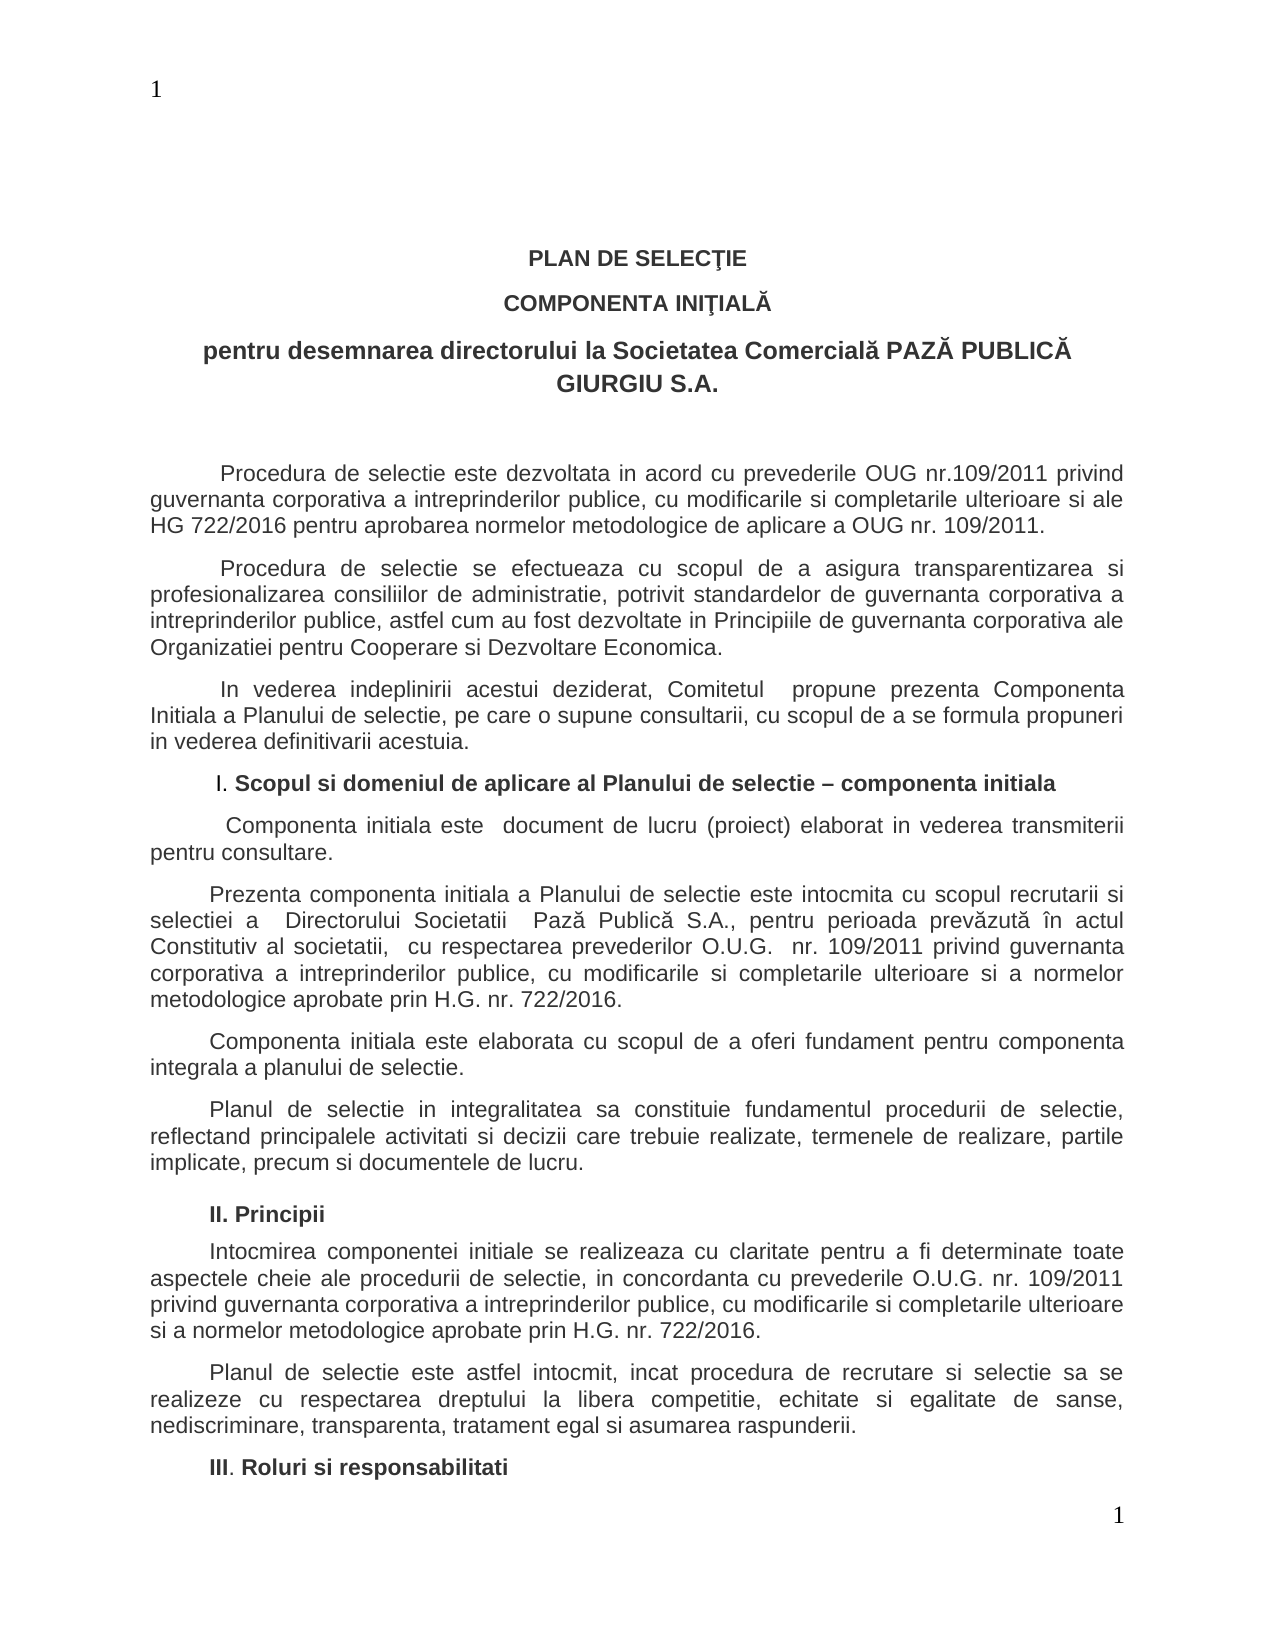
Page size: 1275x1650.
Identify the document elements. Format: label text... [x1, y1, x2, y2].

text In vederea indeplinirii acestui deziderat, Comitetul propune prezenta Componenta Initiala a Planului de selectie, pe care o supune consultarii, cu scopul de a se formula propuneri in vederea definitivarii acestuia. [150, 676, 1125, 754]
text Procedura de selectie se efectueaza cu scopul de a asigura transparentizarea si profesionalizarea consiliilor de administratie, potrivit standardelor de guvernanta corporativa a intreprinderilor publice, astfel cum au fost dezvoltate in Principiile de guvernanta corporativa ale Organizatiei pentru Cooperare si Dezvoltare Economica. [150, 554, 1125, 660]
text Prezenta componenta initiala a Planului de selectie este intocmita cu scopul recrutarii si selectiei a Directorului Societatii Pază Publică S.A., pentru perioada prevăzută în actul Constitutiv al societatii, cu respectarea prevederilor O.U.G. nr. 109/2011 privind guvernanta corporativa a intreprinderilor publice, cu modificarile si completarile ulterioare si a normelor metodologice aprobate prin H.G. nr. 722/2016. [150, 881, 1125, 1012]
text COMPONENTA INIŢIALĂ [150, 290, 1125, 317]
text Componenta initiala este elaborata cu scopul de a oferi fundament pentru componenta integrala a planului de selectie. [150, 1028, 1125, 1081]
text Planul de selectie este astfel intocmit, incat procedura de recrutare si selectie sa se realizeze cu respectarea dreptului la libera competitie, echitate si egalitate de sanse, nediscriminare, transparenta, tratament egal si asumarea raspunderii. [150, 1359, 1125, 1438]
text Procedura de selectie este dezvoltata in acord cu prevederile OUG nr.109/2011 privind guvernanta corporativa a intreprinderilor publice, cu modificarile si completarile ulterioare si ale HG 722/2016 pentru aprobarea normelor metodologice de aplicare a OUG nr. 109/2011. [150, 460, 1125, 539]
text I. Scopul si domeniul de aplicare al Planului de selectie – componenta initiala [150, 770, 1125, 797]
text PLAN DE SELECŢIE [150, 244, 1125, 271]
text Componenta initiala este document de lucru (proiect) elaborat in vederea transmiterii pentru consultare. [150, 812, 1125, 865]
text II. Principii [150, 1201, 1125, 1228]
text Intocmirea componentei initiale se realizeaza cu claritate pentru a fi determinate toate aspectele cheie ale procedurii de selectie, in concordanta cu prevederile O.U.G. nr. 109/2011 privind guvernanta corporativa a intreprinderilor publice, cu modificarile si completarile ulterioare si a normelor metodologice aprobate prin H.G. nr. 722/2016. [150, 1238, 1125, 1343]
text pentru desemnarea directorului la Societatea Comercială PAZĂ PUBLICĂ GIURGIU S.A. [150, 336, 1125, 398]
text III. Roluri si responsabilitati [150, 1454, 1125, 1480]
text Planul de selectie in integralitatea sa constituie fundamentul procedurii de selectie, reflectand principalele activitati si decizii care trebuie realizate, termenele de realizare, partile implicate, precum si documentele de lucru. [150, 1096, 1125, 1175]
